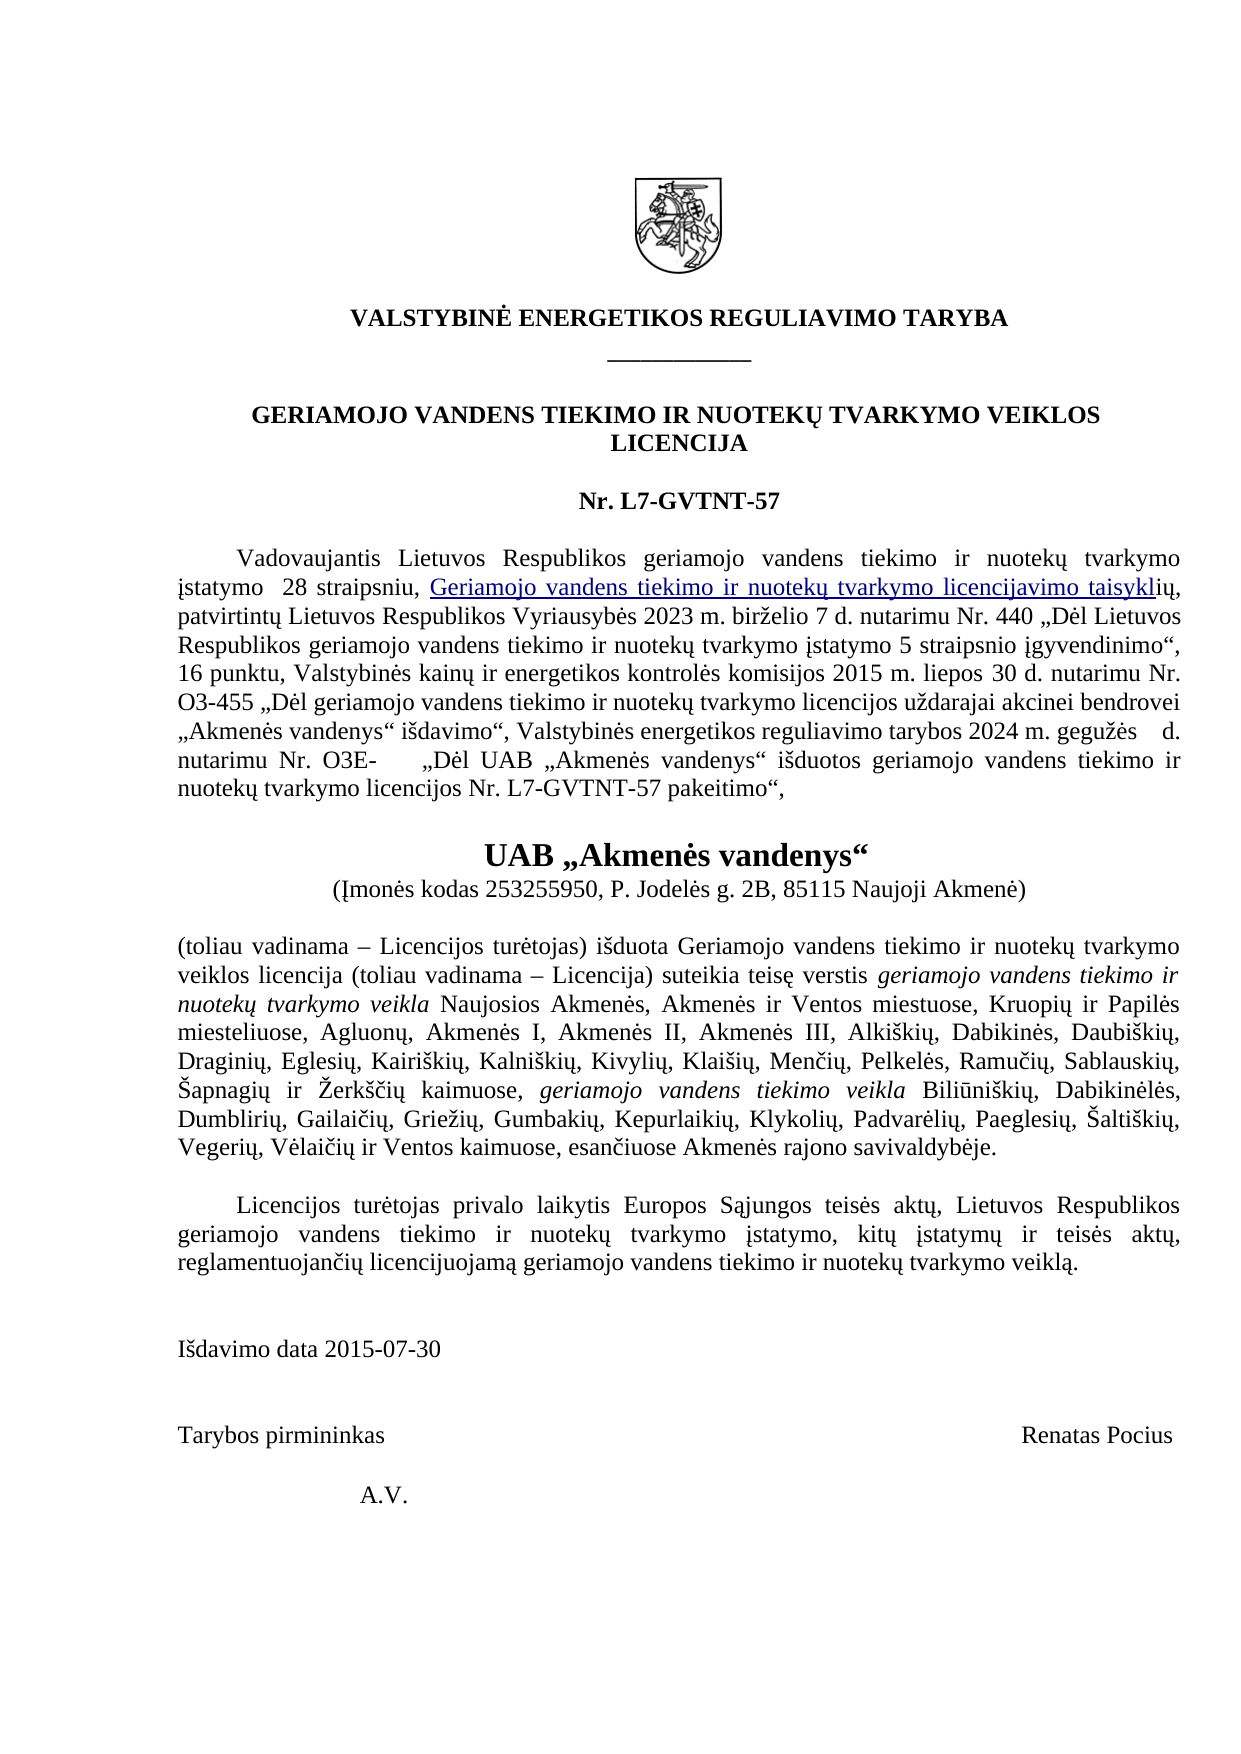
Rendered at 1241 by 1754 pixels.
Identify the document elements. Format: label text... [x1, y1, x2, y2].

text A.V. [177, 1480, 1181, 1509]
text (toliau vadinama – Licencijos turėtojas) išduota Geriamojo vandens tiekimo ir nuotekų tvarkymo veiklos licencija (toliau vadinama – Licencija) suteikia teisę verstis geriamojo vandens tiekimo ir nuotekų tvarkymo veikla Naujosios Akmenės, Akmenės ir Ventos miestuose, Kruopių ir Papilės miesteliuose, Agluonų, Akmenės I, Akmenės II, Akmenės III, Alkiškių, Dabikinės, Daubiškių, Draginių, Eglesių, Kairiškių, Kalniškių, Kivylių, Klaišių, Menčių, Pelkelės, Ramučių, Sablauskių, Šapnagių ir Žerkščių kaimuose, geriamojo vandens tiekimo veikla Biliūniškių, Dabikinėlės, Dumblirių, Gailaičių, Griežių, Gumbakių, Kepurlaikių, Klykolių, Padvarėlių, Paeglesių, Šaltiškių, Vegerių, Vėlaičių ir Ventos kaimuose, esančiuose Akmenės rajono savivaldybėje. [177, 931, 1181, 1161]
text Išdavimo data 2015-07-30 [177, 1334, 1181, 1362]
text UAB „Akmenės vandenys“ (Įmonės kodas 253255950, P. Jodelės g. 2B, 85115 Naujoji Akmenė) [177, 835, 1181, 902]
text Nr. L7-GVTNT-57 [177, 486, 1181, 515]
text _____________ [177, 332, 1181, 366]
text Vadovaujantis Lietuvos Respublikos geriamojo vandens tiekimo ir nuotekų tvarkymo įstatymo 28 straipsniu, Geriamojo vandens tiekimo ir nuotekų tvarkymo licencijavimo taisyklių, patvirtintų Lietuvos Respublikos Vyriausybės 2023 m. birželio 7 d. nutarimu Nr. 440 „Dėl Lietuvos Respublikos geriamojo vandens tiekimo ir nuotekų tvarkymo įstatymo 5 straipsnio įgyvendinimo“, 16 punktu, Valstybinės kainų ir energetikos kontrolės komisijos 2015 m. liepos 30 d. nutarimu Nr. O3-455 „Dėl geriamojo vandens tiekimo ir nuotekų tvarkymo licencijos uždarajai akcinei bendrovei „Akmenės vandenys“ išdavimo“, Valstybinės energetikos reguliavimo tarybos 2024 m. gegužės d. nutarimu Nr. O3E- „Dėl UAB „Akmenės vandenys“ išduotos geriamojo vandens tiekimo ir nuotekų tvarkymo licencijos Nr. L7-GVTNT-57 pakeitimo“, [177, 543, 1181, 802]
text VALSTYBINĖ ENERGETIKOS REGULIAVIMO TARYBA [177, 303, 1181, 332]
text Licencijos turėtojas privalo laikytis Europos Sąjungos teisės aktų, Lietuvos Respublikos geriamojo vandens tiekimo ir nuotekų tvarkymo įstatymo, kitų įstatymų ir teisės aktų, reglamentuojančių licencijuojamą geriamojo vandens tiekimo ir nuotekų tvarkymo veiklą. [177, 1190, 1181, 1276]
text GERIAMOJO VANDENS TIEKIMO IR NUOTEKŲ TVARKYMO VEIKLOS LICENCIJA [177, 400, 1181, 457]
text Tarybos pirmininkas Renatas Pocius [177, 1420, 1181, 1449]
